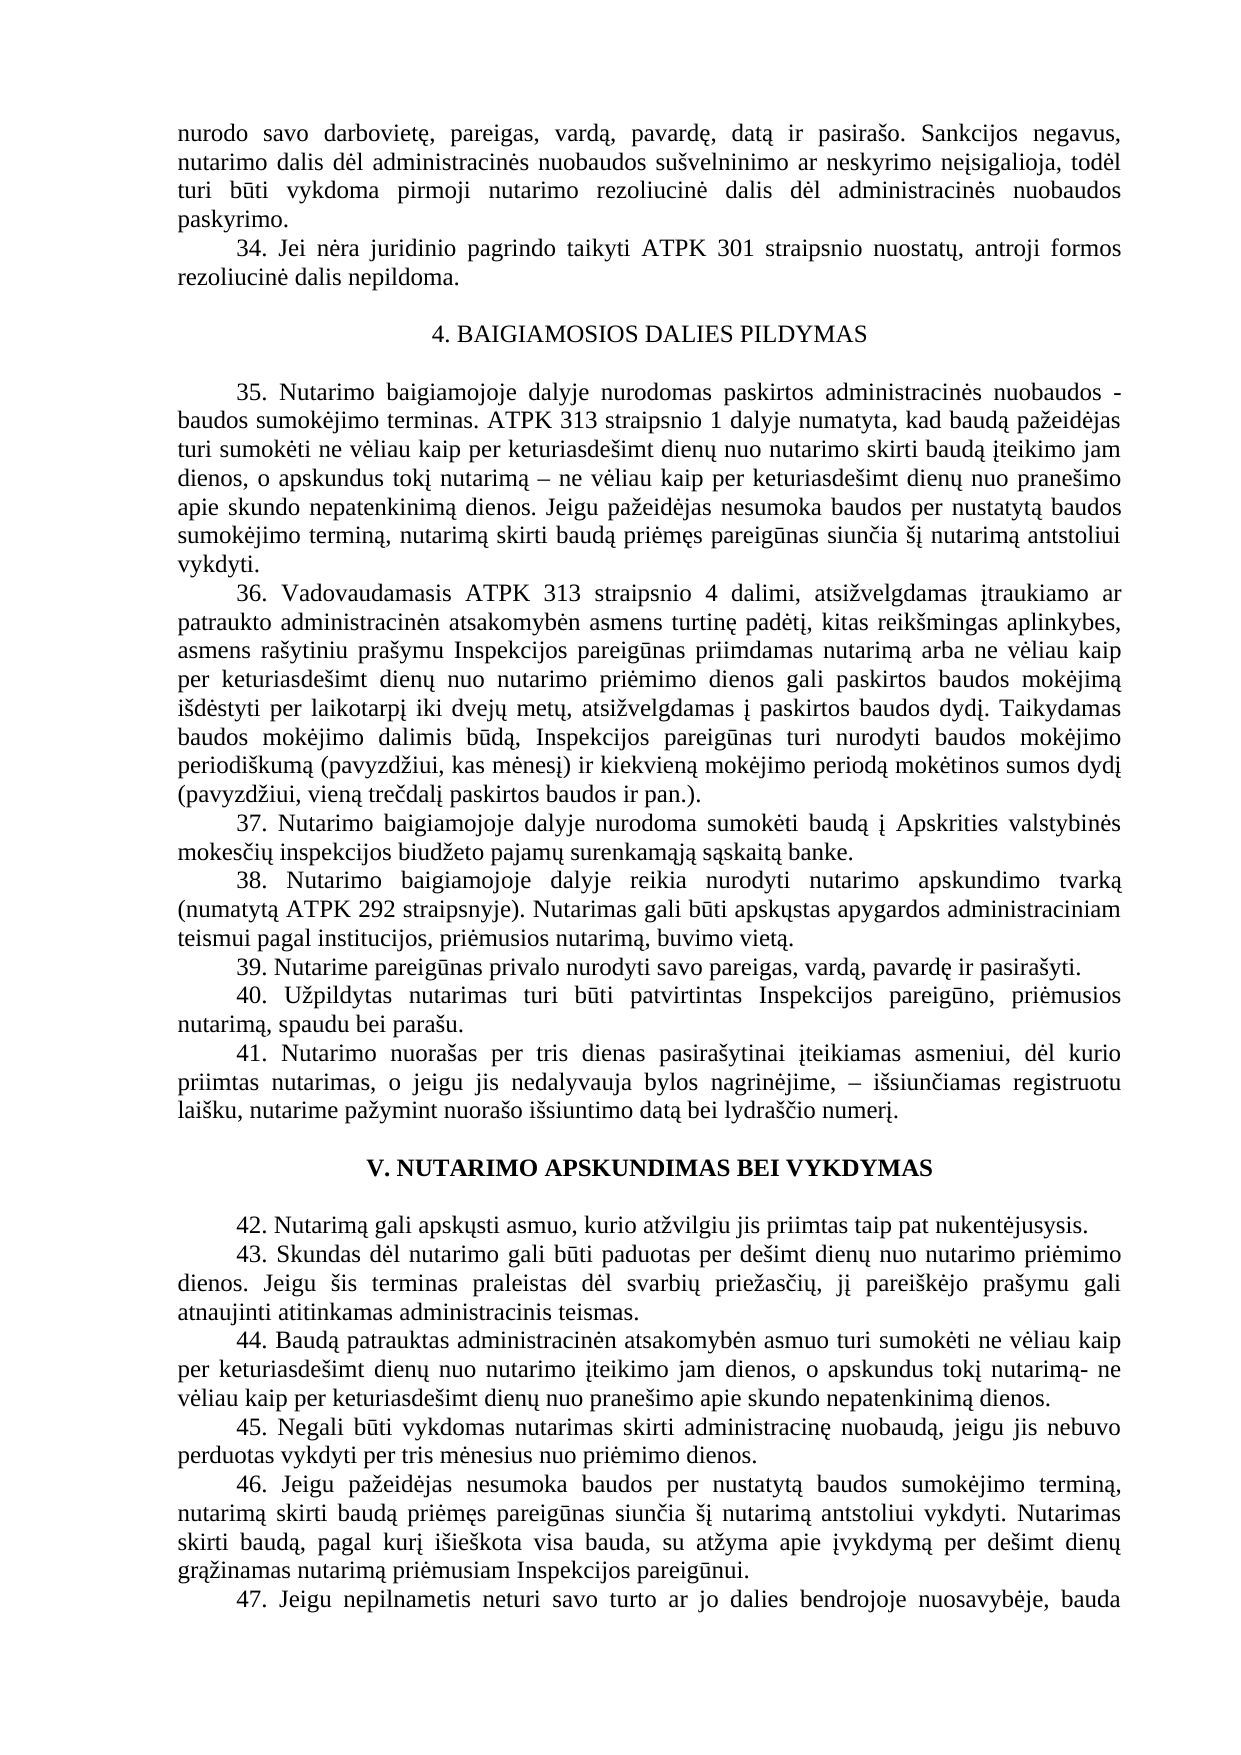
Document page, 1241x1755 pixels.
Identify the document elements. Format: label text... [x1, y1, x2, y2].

text 44. Baudą patrauktas administracinėn atsakomybėn asmuo turi sumokėti ne vėliau kaip per keturiasdešimt dienų nuo nutarimo įteikimo jam dienos, o apskundus tokį nutarimą- ne vėliau kaip per keturiasdešimt dienų nuo pranešimo apie skundo nepatenkinimą dienos. [177, 1326, 1122, 1412]
text 42. Nutarimą gali apskųsti asmuo, kurio atžvilgiu jis priimtas taip pat nukentėjusysis. [177, 1211, 1122, 1239]
text 41. Nutarimo nuorašas per tris dienas pasirašytinai įteikiamas asmeniui, dėl kurio priimtas nutarimas, o jeigu jis nedalyvauja bylos nagrinėjime, – išsiunčiamas registruotu laišku, nutarime pažymint nuorašo išsiuntimo datą bei lydraščio numerį. [177, 1038, 1122, 1124]
text 34. Jei nėra juridinio pagrindo taikyti ATPK 301 straipsnio nuostatų, antroji formos rezoliucinė dalis nepildoma. [177, 233, 1122, 291]
text 45. Negali būti vykdomas nutarimas skirti administracinę nuobaudą, jeigu jis nebuvo perduotas vykdyti per tris mėnesius nuo priėmimo dienos. [177, 1412, 1122, 1469]
text 35. Nutarimo baigiamojoje dalyje nurodomas paskirtos administracinės nuobaudos -baudos sumokėjimo terminas. ATPK 313 straipsnio 1 dalyje numatyta, kad baudą pažeidėjas turi sumokėti ne vėliau kaip per keturiasdešimt dienų nuo nutarimo skirti baudą įteikimo jam dienos, o apskundus tokį nutarimą – ne vėliau kaip per keturiasdešimt dienų nuo pranešimo apie skundo nepatenkinimą dienos. Jeigu pažeidėjas nesumoka baudos per nustatytą baudos sumokėjimo terminą, nutarimą skirti baudą priėmęs pareigūnas siunčia šį nutarimą antstoliui vykdyti. [177, 377, 1122, 578]
text 36. Vadovaudamasis ATPK 313 straipsnio 4 dalimi, atsižvelgdamas įtraukiamo ar patraukto administracinėn atsakomybėn asmens turtinę padėtį, kitas reikšmingas aplinkybes, asmens rašytiniu prašymu Inspekcijos pareigūnas priimdamas nutarimą arba ne vėliau kaip per keturiasdešimt dienų nuo nutarimo priėmimo dienos gali paskirtos baudos mokėjimą išdėstyti per laikotarpį iki dvejų metų, atsižvelgdamas į paskirtos baudos dydį. Taikydamas baudos mokėjimo dalimis būdą, Inspekcijos pareigūnas turi nurodyti baudos mokėjimo periodiškumą (pavyzdžiui, kas mėnesį) ir kiekvieną mokėjimo periodą mokėtinos sumos dydį (pavyzdžiui, vieną trečdalį paskirtos baudos ir pan.). [177, 578, 1122, 808]
text 39. Nutarime pareigūnas privalo nurodyti savo pareigas, vardą, pavardę ir pasirašyti. [177, 952, 1122, 981]
text V. NUTARIMO APSKUNDIMAS BEI VYKDYMAS [177, 1153, 1122, 1182]
text 46. Jeigu pažeidėjas nesumoka baudos per nustatytą baudos sumokėjimo terminą, nutarimą skirti baudą priėmęs pareigūnas siunčia šį nutarimą antstoliui vykdyti. Nutarimas skirti baudą, pagal kurį išieškota visa bauda, su atžyma apie įvykdymą per dešimt dienų grąžinamas nutarimą priėmusiam Inspekcijos pareigūnui. [177, 1469, 1122, 1584]
text 37. Nutarimo baigiamojoje dalyje nurodoma sumokėti baudą į Apskrities valstybinės mokesčių inspekcijos biudžeto pajamų surenkamąją sąskaitą banke. [177, 808, 1122, 866]
text 4. BAIGIAMOSIOS DALIES PILDYMAS [177, 319, 1122, 348]
text 47. Jeigu nepilnametis neturi savo turto ar jo dalies bendrojoje nuosavybėje, bauda [177, 1584, 1122, 1613]
text nurodo savo darbovietę, pareigas, vardą, pavardę, datą ir pasirašo. Sankcijos negavus, nutarimo dalis dėl administracinės nuobaudos sušvelninimo ar neskyrimo neįsigalioja, todėl turi būti vykdoma pirmoji nutarimo rezoliucinė dalis dėl administracinės nuobaudos paskyrimo. [177, 118, 1122, 233]
text 43. Skundas dėl nutarimo gali būti paduotas per dešimt dienų nuo nutarimo priėmimo dienos. Jeigu šis terminas praleistas dėl svarbių priežasčių, jį pareiškėjo prašymu gali atnaujinti atitinkamas administracinis teismas. [177, 1239, 1122, 1326]
text 40. Užpildytas nutarimas turi būti patvirtintas Inspekcijos pareigūno, priėmusios nutarimą, spaudu bei parašu. [177, 981, 1122, 1038]
text 38. Nutarimo baigiamojoje dalyje reikia nurodyti nutarimo apskundimo tvarką (numatytą ATPK 292 straipsnyje). Nutarimas gali būti apskųstas apygardos administraciniam teismui pagal institucijos, priėmusios nutarimą, buvimo vietą. [177, 866, 1122, 952]
